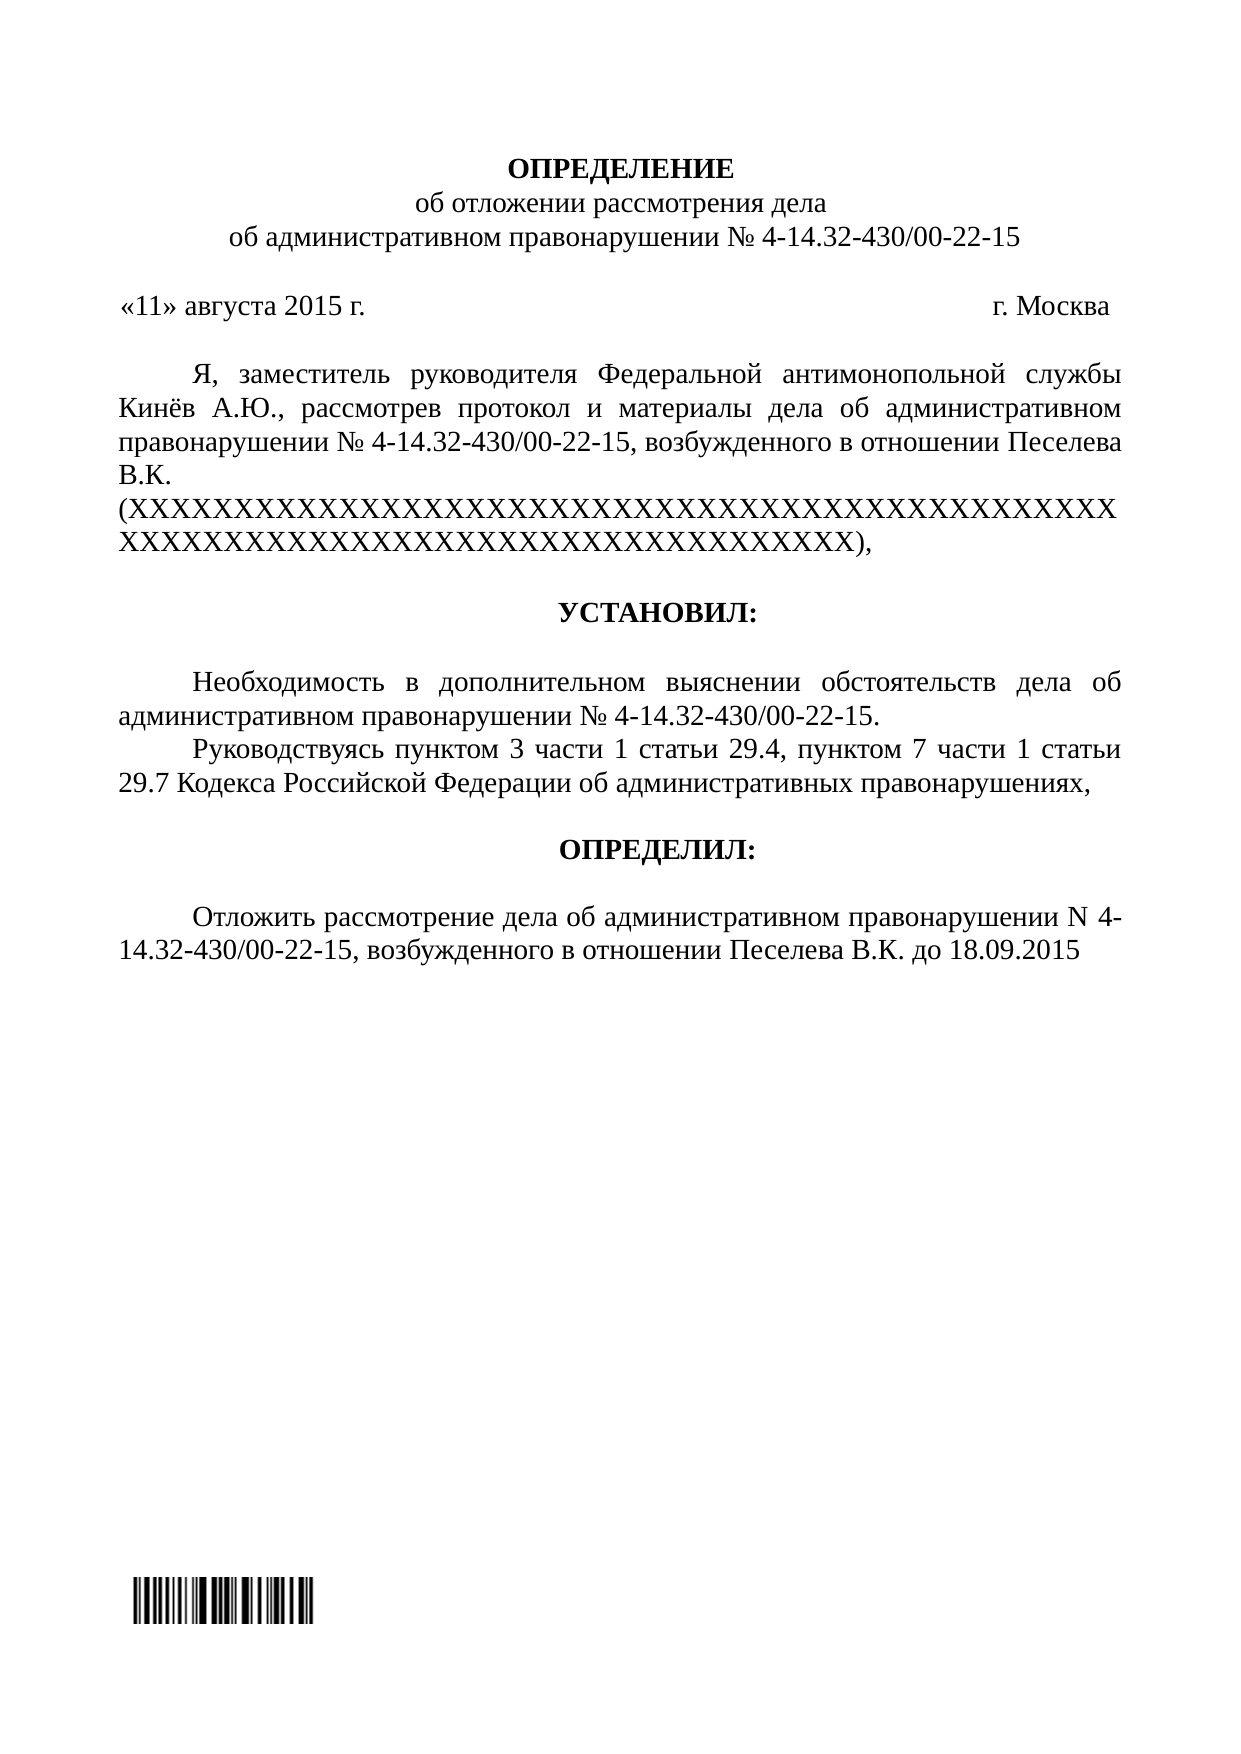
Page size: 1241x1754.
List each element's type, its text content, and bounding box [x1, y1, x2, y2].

text Руководствуясь пунктом 3 части 1 статьи 29.4, пунктом 7 части 1 статьи 29.7 Кодекса Российской Федерации об административных правонарушениях, [118, 731, 1122, 798]
picture [118, 1577, 331, 1624]
text ОПРЕДЕЛЕНИЕ [120, 152, 1122, 185]
text ОПРЕДЕЛИЛ: [118, 832, 1122, 865]
text Я, заместитель руководителя Федеральной антимонопольной службы Кинёв А.Ю., рассмотрев протокол и материалы дела об административном правонарушении № 4-14.32-430/00-22-15, возбужденного в отношении Песелева В.К. (XXXXXXXXXXXXXXXXXXXXXXXXXXXXXXXXXXXXXXXXXXXXXXXXXXXXXXXXXXXXXXXXXXXXXXXXXXXXXXXXXX), [118, 357, 1122, 558]
text «11» августа 2015 г. г. Москва [120, 286, 1122, 321]
text Отложить рассмотрение дела об административном правонарушении N 4-14.32-430/00-22-15, возбужденного в отношении Песелева В.К. до 18.09.2015 [118, 899, 1122, 966]
text УСТАНОВИЛ: [118, 593, 1122, 629]
text об отложении рассмотрения дела [120, 185, 1122, 219]
text об административном правонарушении № 4-14.32-430/00-22-15 [120, 219, 1122, 252]
text Необходимость в дополнительном выяснении обстоятельств дела об административном правонарушении № 4-14.32-430/00-22-15. [118, 664, 1122, 731]
